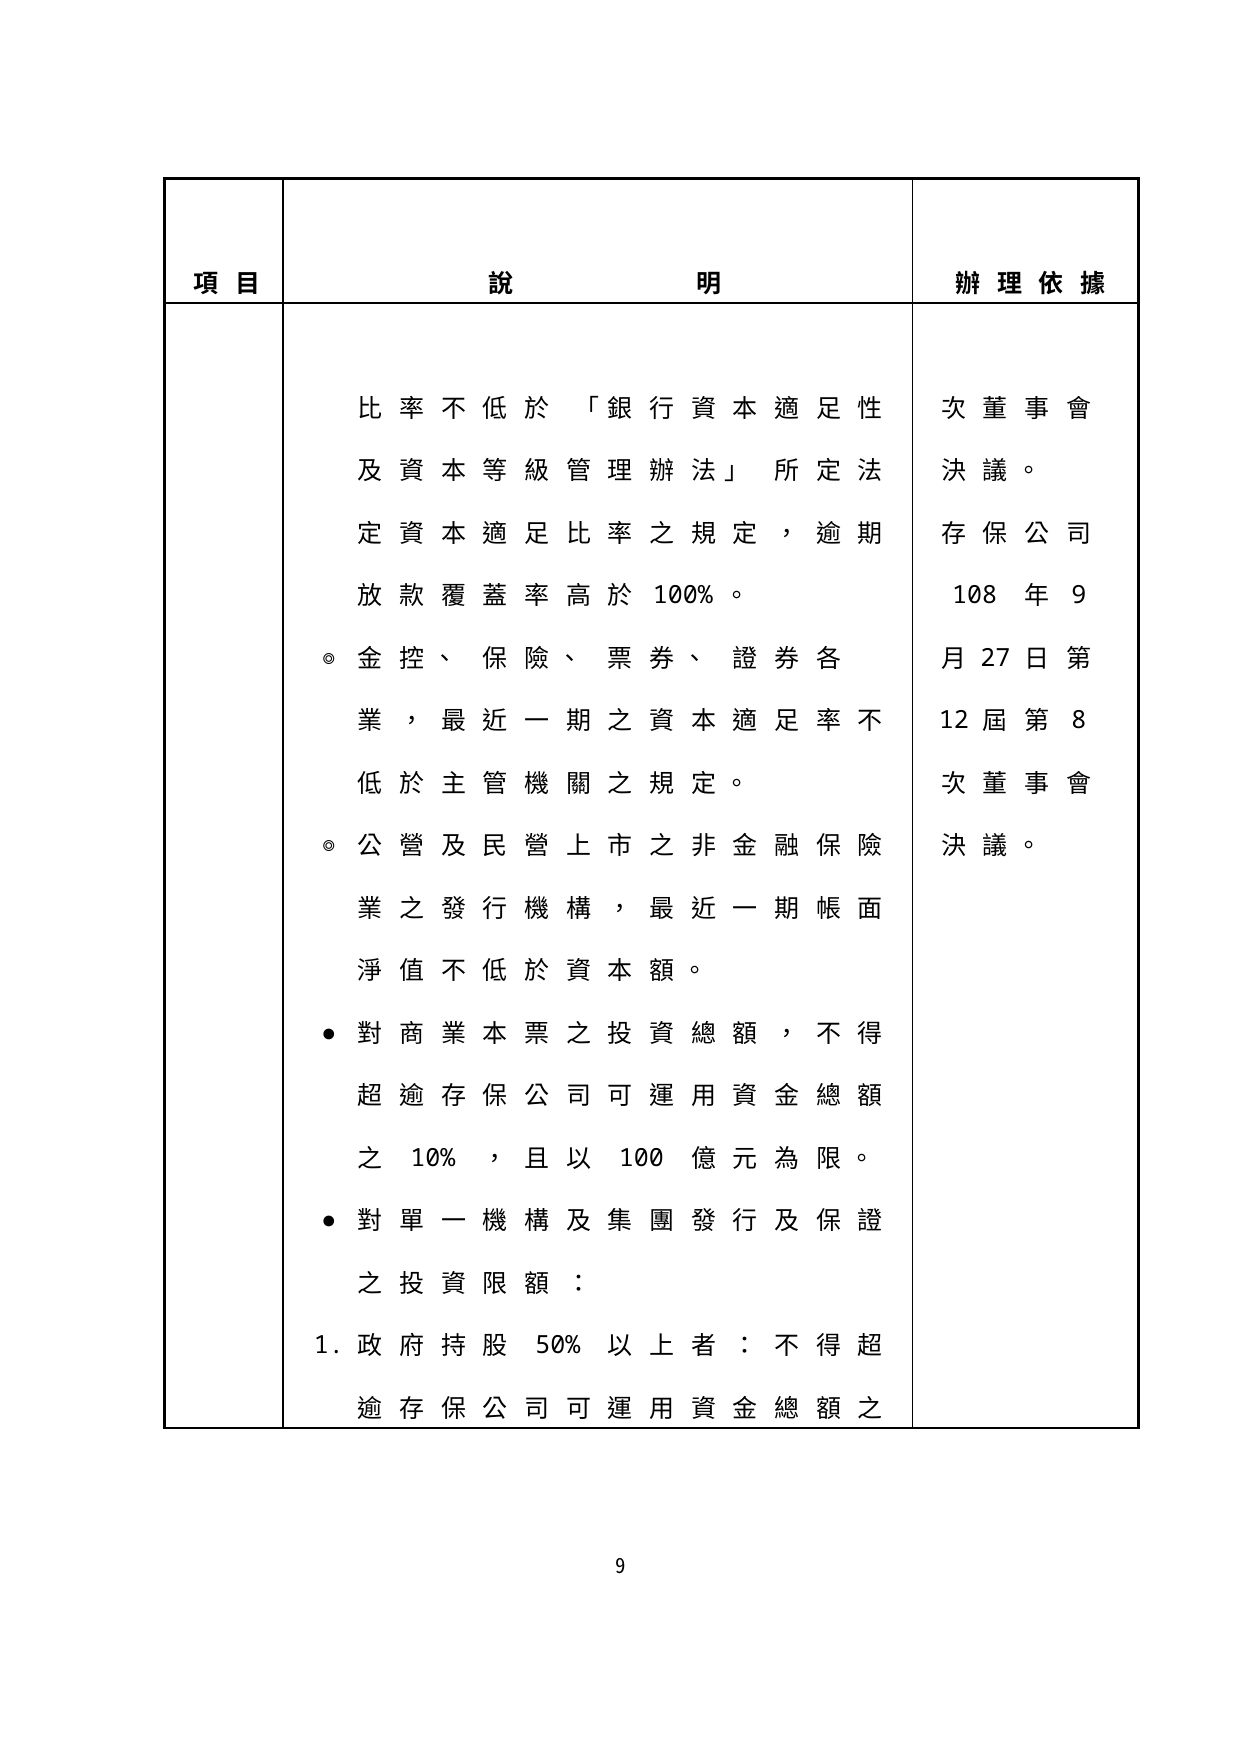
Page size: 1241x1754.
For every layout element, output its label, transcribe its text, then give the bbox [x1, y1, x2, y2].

table_header 辦理依據 [913, 180, 1137, 302]
table_cell 比率不低於「銀行資本適足性及資本等級管理辦法」所定法定資本適足比率之規定，逾期放款覆蓋率高於100%。 ◎金控、保險、票券、證券各業，最近一期之資本適足率不低於主管機關之規定。 ◎公營及民營上市之非金融保險業之發行機構，最近一期帳面淨值不低於資本額。 ●對商業本票之投資總額，不得超逾存保公司可運用資金總額之10%，且以100億元為限。 ●對單一機構及集團發行及保證之投資限額： 1.政府持股50%以上者：不得超逾存保公司可運用資金總額之 [284, 304, 912, 1427]
table_header 說 明 [284, 180, 912, 302]
table_cell [166, 304, 282, 1427]
table_header 項目 [166, 180, 282, 302]
table_cell 次董事會決議。 存保公司108年9月27日第12屆第8次董事會決議。 [913, 304, 1137, 1427]
